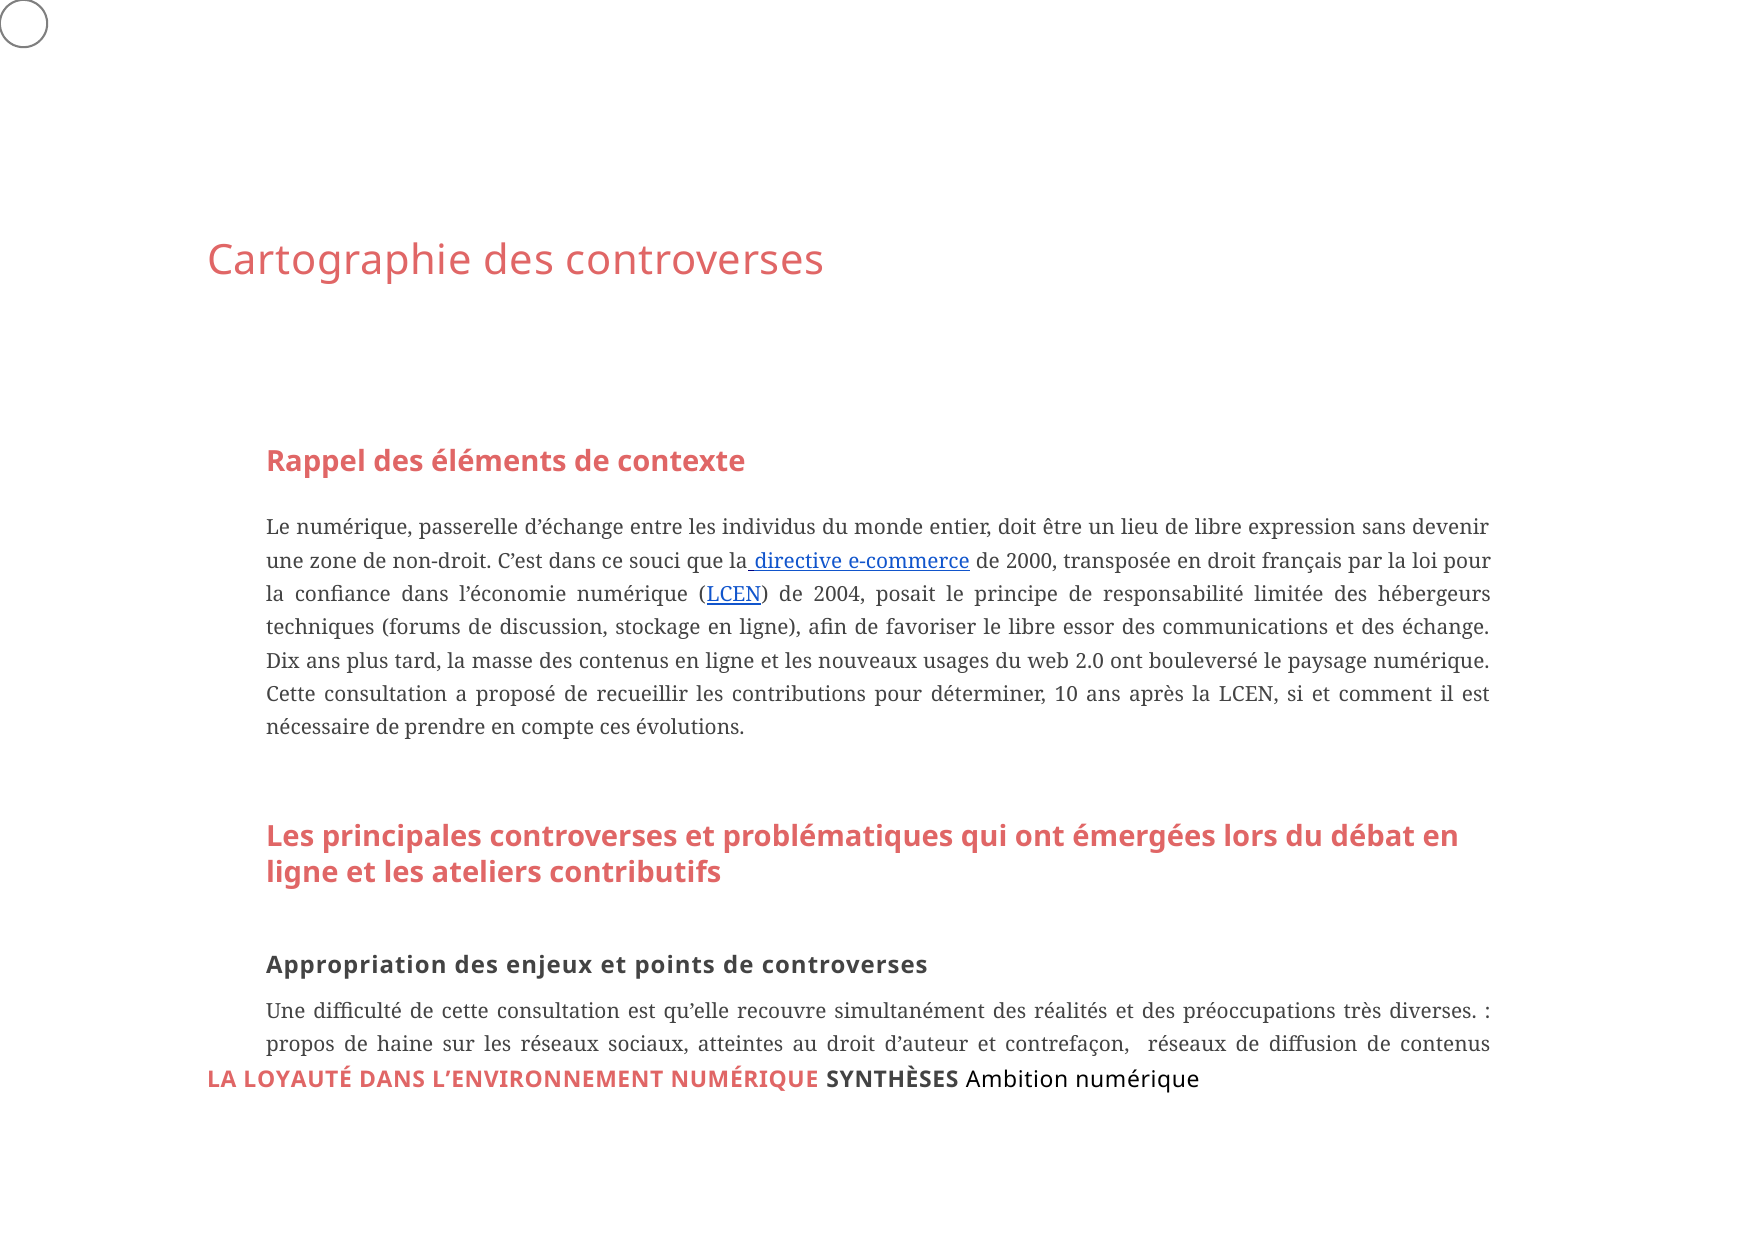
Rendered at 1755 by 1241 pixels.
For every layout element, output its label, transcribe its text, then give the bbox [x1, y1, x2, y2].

text Rappel des éléments de contexte [266, 443, 1492, 478]
text Le numérique, passerelle d’échange entre les individus du monde entier, doit être un lieu de libre expression sans devenir une zone de non-droit. C’est dans ce souci que la directive e-commerce de 2000, transposée en droit français par la loi pour la confiance dans l’économie numérique (LCEN) de 2004, posait le principe de responsabilité limitée des hébergeurs techniques (forums de discussion, stockage en ligne), afin de favoriser le libre essor des communications et des échange. Dix ans plus tard, la masse des contenus en ligne et les nouveaux usages du web 2.0 ont bouleversé le paysage numérique. Cette consultation a proposé de recueillir les contributions pour déterminer, 10 ans après la LCEN, si et comment il est nécessaire de prendre en compte ces évolutions. [266, 508, 1492, 741]
text Les principales controverses et problématiques qui ont émergées lors du débat en ligne et les ateliers contributifs [266, 818, 1492, 889]
text Une difficulté de cette consultation est qu’elle recouvre simultanément des réalités et des préoccupations très diverses. : propos de haine sur les réseaux sociaux, atteintes au droit d’auteur et contrefaçon, réseaux de diffusion de contenus [266, 992, 1492, 1058]
text Appropriation des enjeux et points de controverses [266, 948, 1551, 981]
text Cartographie des controverses [207, 230, 1547, 287]
